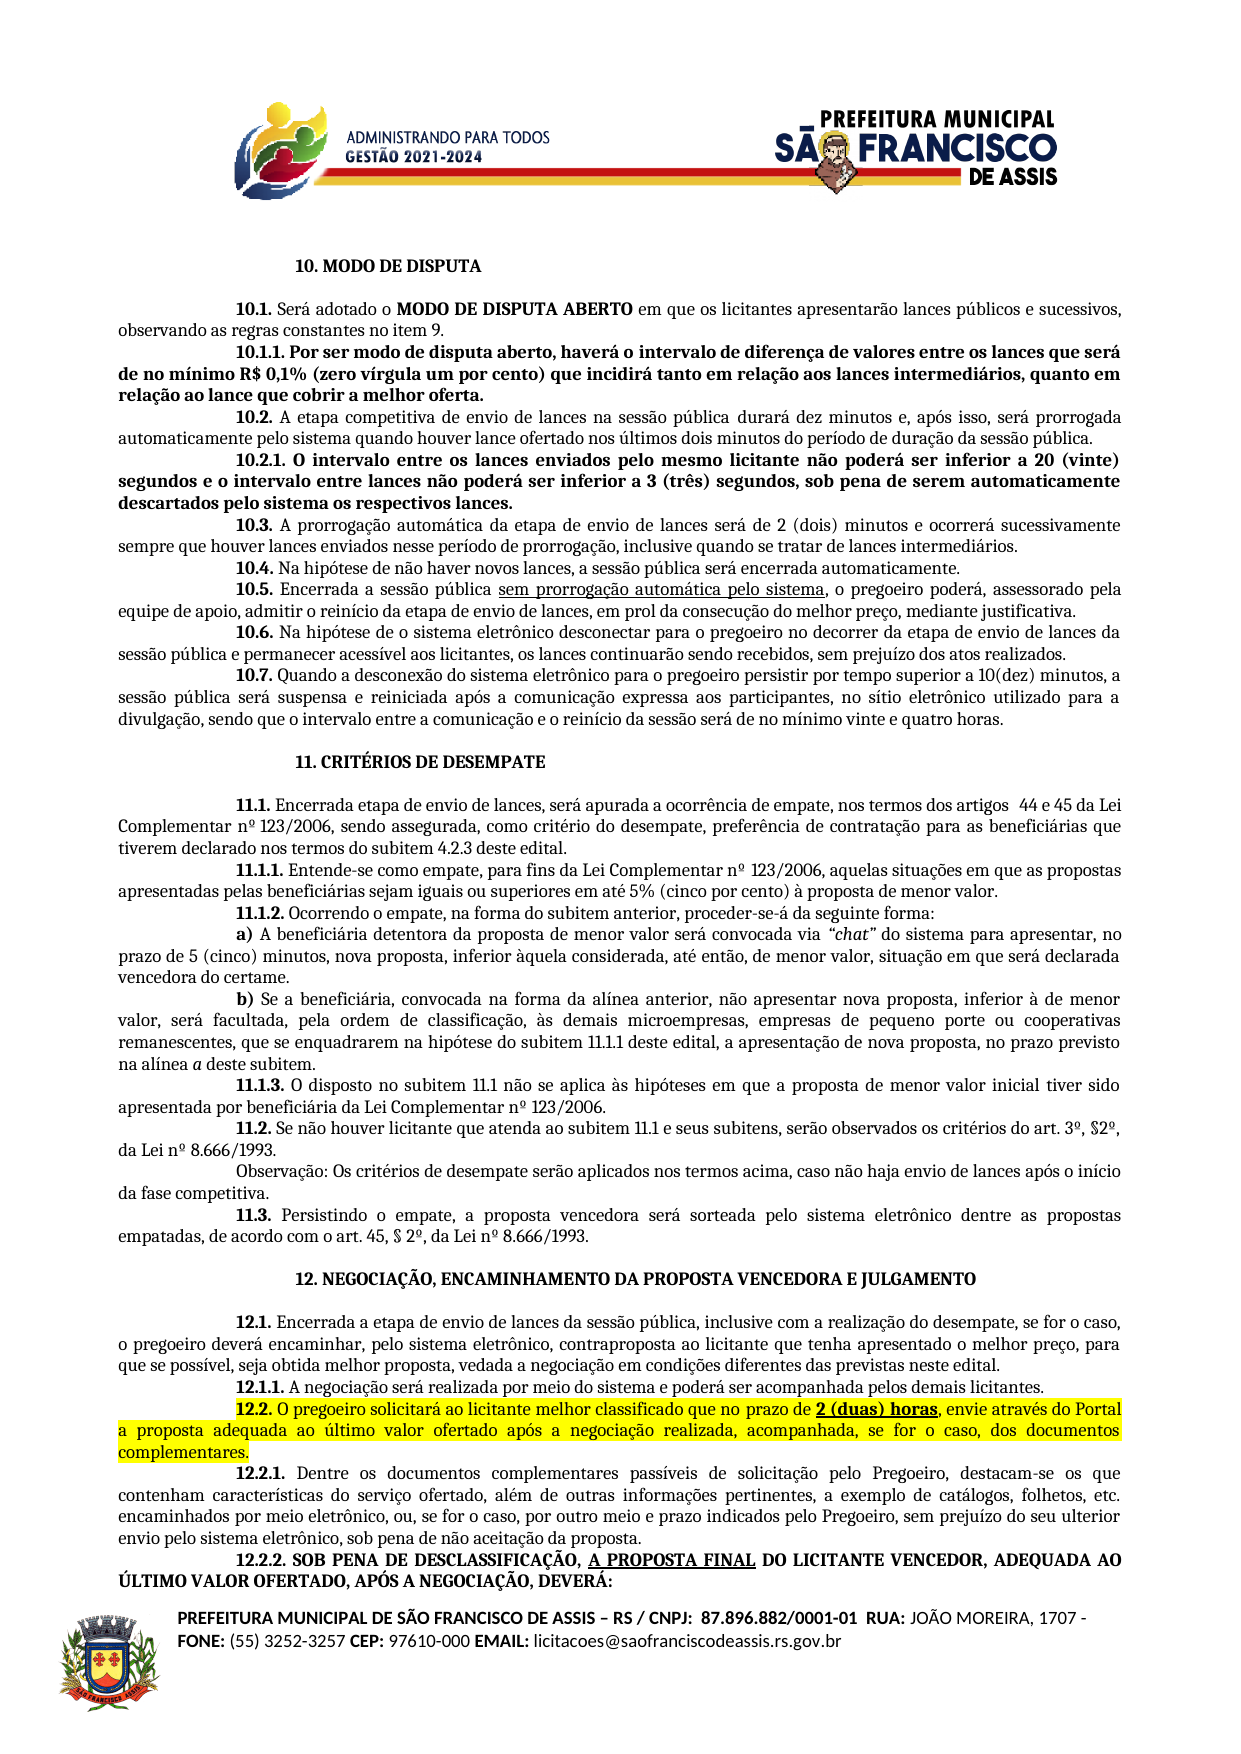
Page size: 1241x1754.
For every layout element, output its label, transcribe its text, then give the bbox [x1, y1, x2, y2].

text 10.6. Na hipótese de o sistema eletrônico desconectar para o pregoeiro no decorrer da etapa de envio de lances da sessão pública e permanecer acessível aos licitantes, os lances continuarão sendo recebidos, sem prejuízo dos atos realizados. [118, 622, 1122, 665]
text b) Se a beneficiária, convocada na forma da alínea anterior, não apresentar nova proposta, inferior à de menor valor, será facultada, pela ordem de classificação, às demais microempresas, empresas de pequeno porte ou cooperativas remanescentes, que se enquadrarem na hipótese do subitem 11.1.1 deste edital, a apresentação de nova proposta, no prazo previsto na alínea a deste subitem. [118, 988, 1122, 1075]
text 10.7. Quando a desconexão do sistema eletrônico para o pregoeiro persistir por tempo superior a 10(dez) minutos, a sessão pública será suspensa e reiniciada após a comunicação expressa aos participantes, no sítio eletrônico utilizado para a divulgação, sendo que o intervalo entre a comunicação e o reinício da sessão será de no mínimo vinte e quatro horas. [118, 665, 1122, 730]
text 10.2. A etapa competitiva de envio de lances na sessão pública durará dez minutos e, após isso, será prorrogada automaticamente pelo sistema quando houver lance ofertado nos últimos dois minutos do período de duração da sessão pública. [118, 406, 1122, 449]
text 12.2.2. SOB PENA DE DESCLASSIFICAÇÃO, A PROPOSTA FINAL DO LICITANTE VENCEDOR, ADEQUADA AO ÚLTIMO VALOR OFERTADO, APÓS A NEGOCIAÇÃO, DEVERÁ: [118, 1549, 1122, 1592]
text 12.1.1. A negociação será realizada por meio do sistema e poderá ser acompanhada pelos demais licitantes. [118, 1377, 1122, 1398]
text 12.1. Encerrada a etapa de envio de lances da sessão pública, inclusive com a realização do desempate, se for o caso, o pregoeiro deverá encaminhar, pelo sistema eletrônico, contraproposta ao licitante que tenha apresentado o melhor preço, para que se possível, seja obtida melhor proposta, vedada a negociação em condições diferentes das previstas neste edital. [118, 1312, 1122, 1377]
text 10.5. Encerrada a sessão pública sem prorrogação automática pelo sistema, o pregoeiro poderá, assessorado pela equipe de apoio, admitir o reinício da etapa de envio de lances, em prol da consecução do melhor preço, mediante justificativa. [118, 579, 1122, 622]
text 10.1. Será adotado o MODO DE DISPUTA ABERTO em que os licitantes apresentarão lances públicos e sucessivos, observando as regras constantes no item 9. [118, 298, 1122, 342]
text 10. MODO DE DISPUTA [118, 255, 1122, 277]
text 11.1.2. Ocorrendo o empate, na forma do subitem anterior, proceder-se-á da seguinte forma: [118, 902, 1122, 924]
text 10.2.1. O intervalo entre os lances enviados pelo mesmo licitante não poderá ser inferior a 20 (vinte) segundos e o intervalo entre lances não poderá ser inferior a 3 (três) segundos, sob pena de serem automaticamente descartados pelo sistema os respectivos lances. [118, 449, 1122, 514]
text 11.1.1. Entende-se como empate, para fins da Lei Complementar nº 123/2006, aquelas situações em que as propostas apresentadas pelas beneficiárias sejam iguais ou superiores em até 5% (cinco por cento) à proposta de menor valor. [118, 859, 1122, 902]
text 11.3. Persistindo o empate, a proposta vencedora será sorteada pelo sistema eletrônico dentre as propostas empatadas, de acordo com o art. 45, § 2º, da Lei nº 8.666/1993. [118, 1204, 1122, 1247]
text 11.2. Se não houver licitante que atenda ao subitem 11.1 e seus subitens, serão observados os critérios do art. 3º, §2º, da Lei nº 8.666/1993. [118, 1118, 1122, 1161]
text Observação: Os critérios de desempate serão aplicados nos termos acima, caso não haja envio de lances após o início da fase competitiva. [118, 1161, 1122, 1204]
text 12.2.1. Dentre os documentos complementares passíveis de solicitação pelo Pregoeiro, destacam-se os que contenham características do serviço ofertado, além de outras informações pertinentes, a exemplo de catálogos, folhetos, etc. encaminhados por meio eletrônico, ou, se for o caso, por outro meio e prazo indicados pelo Pregoeiro, sem prejuízo do seu ulterior envio pelo sistema eletrônico, sob pena de não aceitação da proposta. [118, 1463, 1122, 1549]
text 11.1. Encerrada etapa de envio de lances, será apurada a ocorrência de empate, nos termos dos artigos 44 e 45 da Lei Complementar nº 123/2006, sendo assegurada, como critério do desempate, preferência de contratação para as beneficiárias que tiverem declarado nos termos do subitem 4.2.3 deste edital. [118, 794, 1122, 859]
text 12.2. O pregoeiro solicitará ao licitante melhor classificado que no prazo de 2 (duas) horas, envie através do Portal a proposta adequada ao último valor ofertado após a negociação realizada, acompanhada, se for o caso, dos documentos complementares. [118, 1398, 1122, 1463]
text 11.1.3. O disposto no subitem 11.1 não se aplica às hipóteses em que a proposta de menor valor inicial tiver sido apresentada por beneficiária da Lei Complementar nº 123/2006. [118, 1075, 1122, 1118]
text 10.4. Na hipótese de não haver novos lances, a sessão pública será encerrada automaticamente. [118, 557, 1122, 579]
text 10.3. A prorrogação automática da etapa de envio de lances será de 2 (dois) minutos e ocorrerá sucessivamente sempre que houver lances enviados nesse período de prorrogação, inclusive quando se tratar de lances intermediários. [118, 514, 1122, 557]
text 11. CRITÉRIOS DE DESEMPATE [118, 751, 1122, 773]
text 12. NEGOCIAÇÃO, ENCAMINHAMENTO DA PROPOSTA VENCEDORA E JULGAMENTO [118, 1269, 1122, 1290]
text 10.1.1. Por ser modo de disputa aberto, haverá o intervalo de diferença de valores entre os lances que será de no mínimo R$ 0,1% (zero vírgula um por cento) que incidirá tanto em relação aos lances intermediários, quanto em relação ao lance que cobrir a melhor oferta. [118, 342, 1122, 406]
text a) A beneficiária detentora da proposta de menor valor será convocada via “chat” do sistema para apresentar, no prazo de 5 (cinco) minutos, nova proposta, inferior àquela considerada, até então, de menor valor, situação em que será declarada vencedora do certame. [118, 924, 1122, 988]
